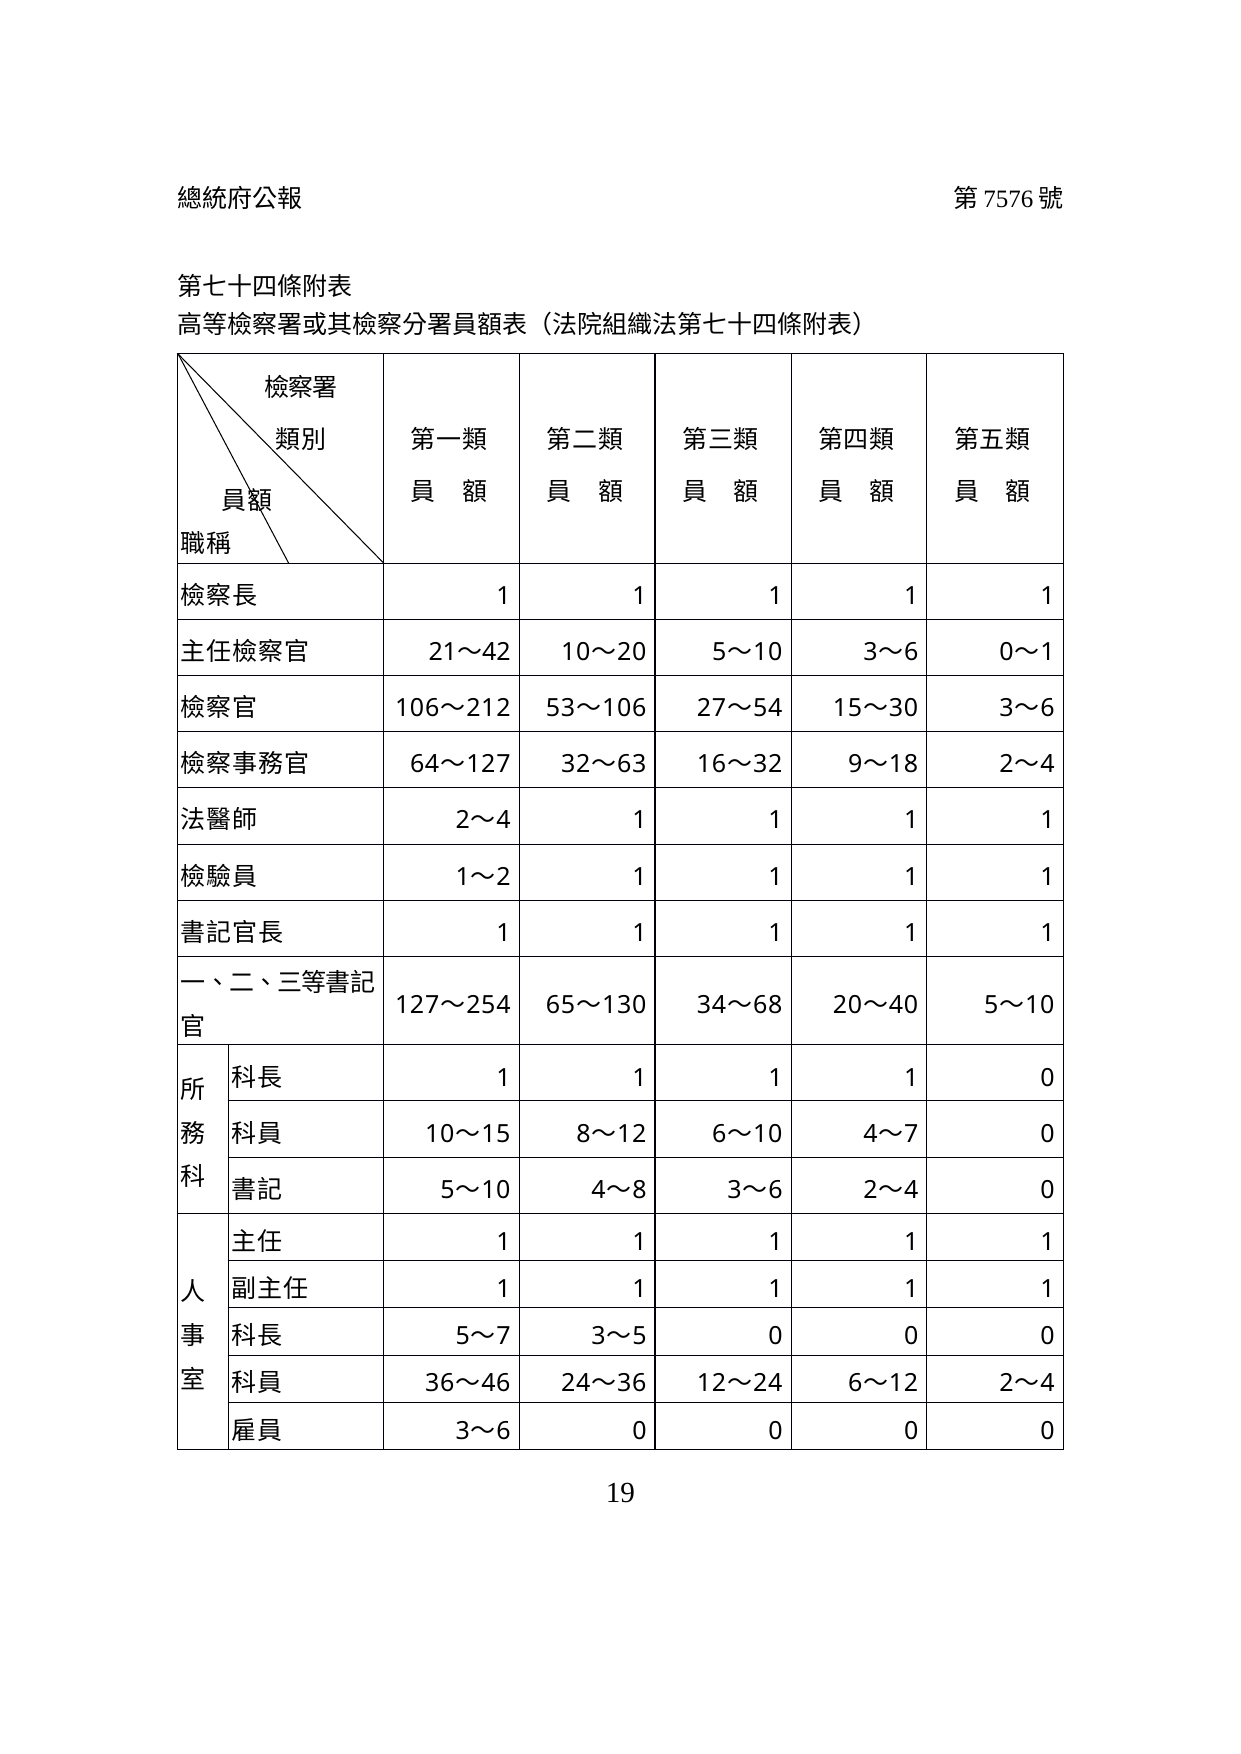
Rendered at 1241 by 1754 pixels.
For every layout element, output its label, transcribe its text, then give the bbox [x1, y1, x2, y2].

table_cell 檢察長 [178, 564, 383, 619]
table_cell 1 [927, 1261, 1063, 1307]
table_cell 3～6 [927, 676, 1063, 731]
table_cell 1 [927, 1214, 1063, 1260]
table_cell 1 [656, 564, 791, 619]
table_cell 0 [792, 1403, 926, 1449]
table_cell 4～8 [520, 1158, 654, 1213]
table_cell 1 [520, 901, 654, 956]
table_cell 1 [520, 788, 654, 843]
table_cell 科員 [229, 1101, 383, 1157]
table_cell 106～212 [384, 676, 519, 731]
table_cell 科長 [229, 1045, 383, 1100]
table_cell 3～6 [656, 1158, 791, 1213]
table_cell 1 [792, 1214, 926, 1260]
table_cell 0～1 [927, 620, 1063, 675]
table_cell 0 [656, 1308, 791, 1354]
table_cell 0 [520, 1403, 654, 1449]
table_cell 1 [384, 901, 519, 956]
table_cell 127～254 [384, 957, 519, 1044]
table_cell 53～106 [520, 676, 654, 731]
table_cell 書記 [229, 1158, 383, 1213]
table_cell 21～42 [384, 620, 519, 675]
table_cell 5～7 [384, 1308, 519, 1354]
table_cell 1 [792, 788, 926, 843]
table_cell 65～130 [520, 957, 654, 1044]
table_cell 3～5 [520, 1308, 654, 1354]
table_cell 6～12 [792, 1356, 926, 1402]
table_cell 27～54 [656, 676, 791, 731]
table_cell 34～68 [656, 957, 791, 1044]
table_cell 64～127 [384, 732, 519, 787]
table_header 檢察署 類別 員額 職稱 [178, 354, 383, 563]
table_header 第四類 員 額 [792, 354, 926, 563]
table_cell 1～2 [384, 845, 519, 899]
table_cell 0 [927, 1403, 1063, 1449]
table_cell 1 [927, 845, 1063, 899]
table_cell 9～18 [792, 732, 926, 787]
table_cell 5～10 [927, 957, 1063, 1044]
table_cell 0 [927, 1308, 1063, 1354]
table_cell 5～10 [656, 620, 791, 675]
table_cell 0 [927, 1158, 1063, 1213]
table_header 第二類 員 額 [520, 354, 654, 563]
table_cell 10～15 [384, 1101, 519, 1157]
table_cell 1 [927, 901, 1063, 956]
table_cell 所務科 [178, 1045, 228, 1213]
table_cell 5～10 [384, 1158, 519, 1213]
table_cell 人 事 室 [178, 1214, 228, 1449]
table_header 第三類 員 額 [656, 354, 791, 563]
table_cell 1 [520, 564, 654, 619]
table_cell 2～4 [792, 1158, 926, 1213]
table_cell 1 [792, 845, 926, 899]
table_header 第一類 員 額 [384, 354, 519, 563]
table_cell 1 [792, 1045, 926, 1100]
table_cell 0 [792, 1308, 926, 1354]
table_cell 主任 [229, 1214, 383, 1260]
table_cell 2～4 [384, 788, 519, 843]
table_cell 20～40 [792, 957, 926, 1044]
table_cell 檢驗員 [178, 845, 383, 899]
table_cell 1 [656, 1261, 791, 1307]
table_header 第五類 員 額 [927, 354, 1063, 563]
table_cell 雇員 [229, 1403, 383, 1449]
table_cell 科員 [229, 1356, 383, 1402]
table_cell 1 [792, 1261, 926, 1307]
table_cell 1 [520, 1261, 654, 1307]
table_cell 1 [656, 1045, 791, 1100]
table_cell 1 [384, 564, 519, 619]
table_cell 3～6 [384, 1403, 519, 1449]
table_cell 1 [384, 1214, 519, 1260]
table_cell 一、二、三等書記官 [178, 957, 383, 1044]
table_cell 32～63 [520, 732, 654, 787]
table_cell 0 [927, 1101, 1063, 1157]
table_cell 1 [927, 788, 1063, 843]
table_cell 1 [656, 788, 791, 843]
table_cell 3～6 [792, 620, 926, 675]
table_cell 1 [792, 564, 926, 619]
table_cell 0 [656, 1403, 791, 1449]
table_cell 1 [656, 901, 791, 956]
table_cell 副主任 [229, 1261, 383, 1307]
table_cell 1 [384, 1045, 519, 1100]
table_cell 1 [384, 1261, 519, 1307]
table_cell 2～4 [927, 732, 1063, 787]
table_cell 法醫師 [178, 788, 383, 843]
table_cell 1 [792, 901, 926, 956]
table_cell 主任檢察官 [178, 620, 383, 675]
table_cell 1 [520, 845, 654, 899]
table_cell 16～32 [656, 732, 791, 787]
table_cell 6～10 [656, 1101, 791, 1157]
table_cell 15～30 [792, 676, 926, 731]
table_cell 2～4 [927, 1356, 1063, 1402]
table_cell 10～20 [520, 620, 654, 675]
table_cell 4～7 [792, 1101, 926, 1157]
table_cell 8～12 [520, 1101, 654, 1157]
table_cell 36～46 [384, 1356, 519, 1402]
table_cell 書記官長 [178, 901, 383, 956]
table_cell 1 [656, 845, 791, 899]
table_cell 1 [520, 1045, 654, 1100]
table_cell 檢察官 [178, 676, 383, 731]
text 第七十四條附表 [177, 266, 1063, 303]
table_cell 24～36 [520, 1356, 654, 1402]
table_cell 1 [520, 1214, 654, 1260]
table_cell 0 [927, 1045, 1063, 1100]
text 高等檢察署或其檢察分署員額表（法院組織法第七十四條附表） [177, 303, 1063, 341]
table_cell 12～24 [656, 1356, 791, 1402]
table_cell 科長 [229, 1308, 383, 1354]
table_cell 1 [927, 564, 1063, 619]
table_cell 檢察事務官 [178, 732, 383, 787]
table_cell 1 [656, 1214, 791, 1260]
